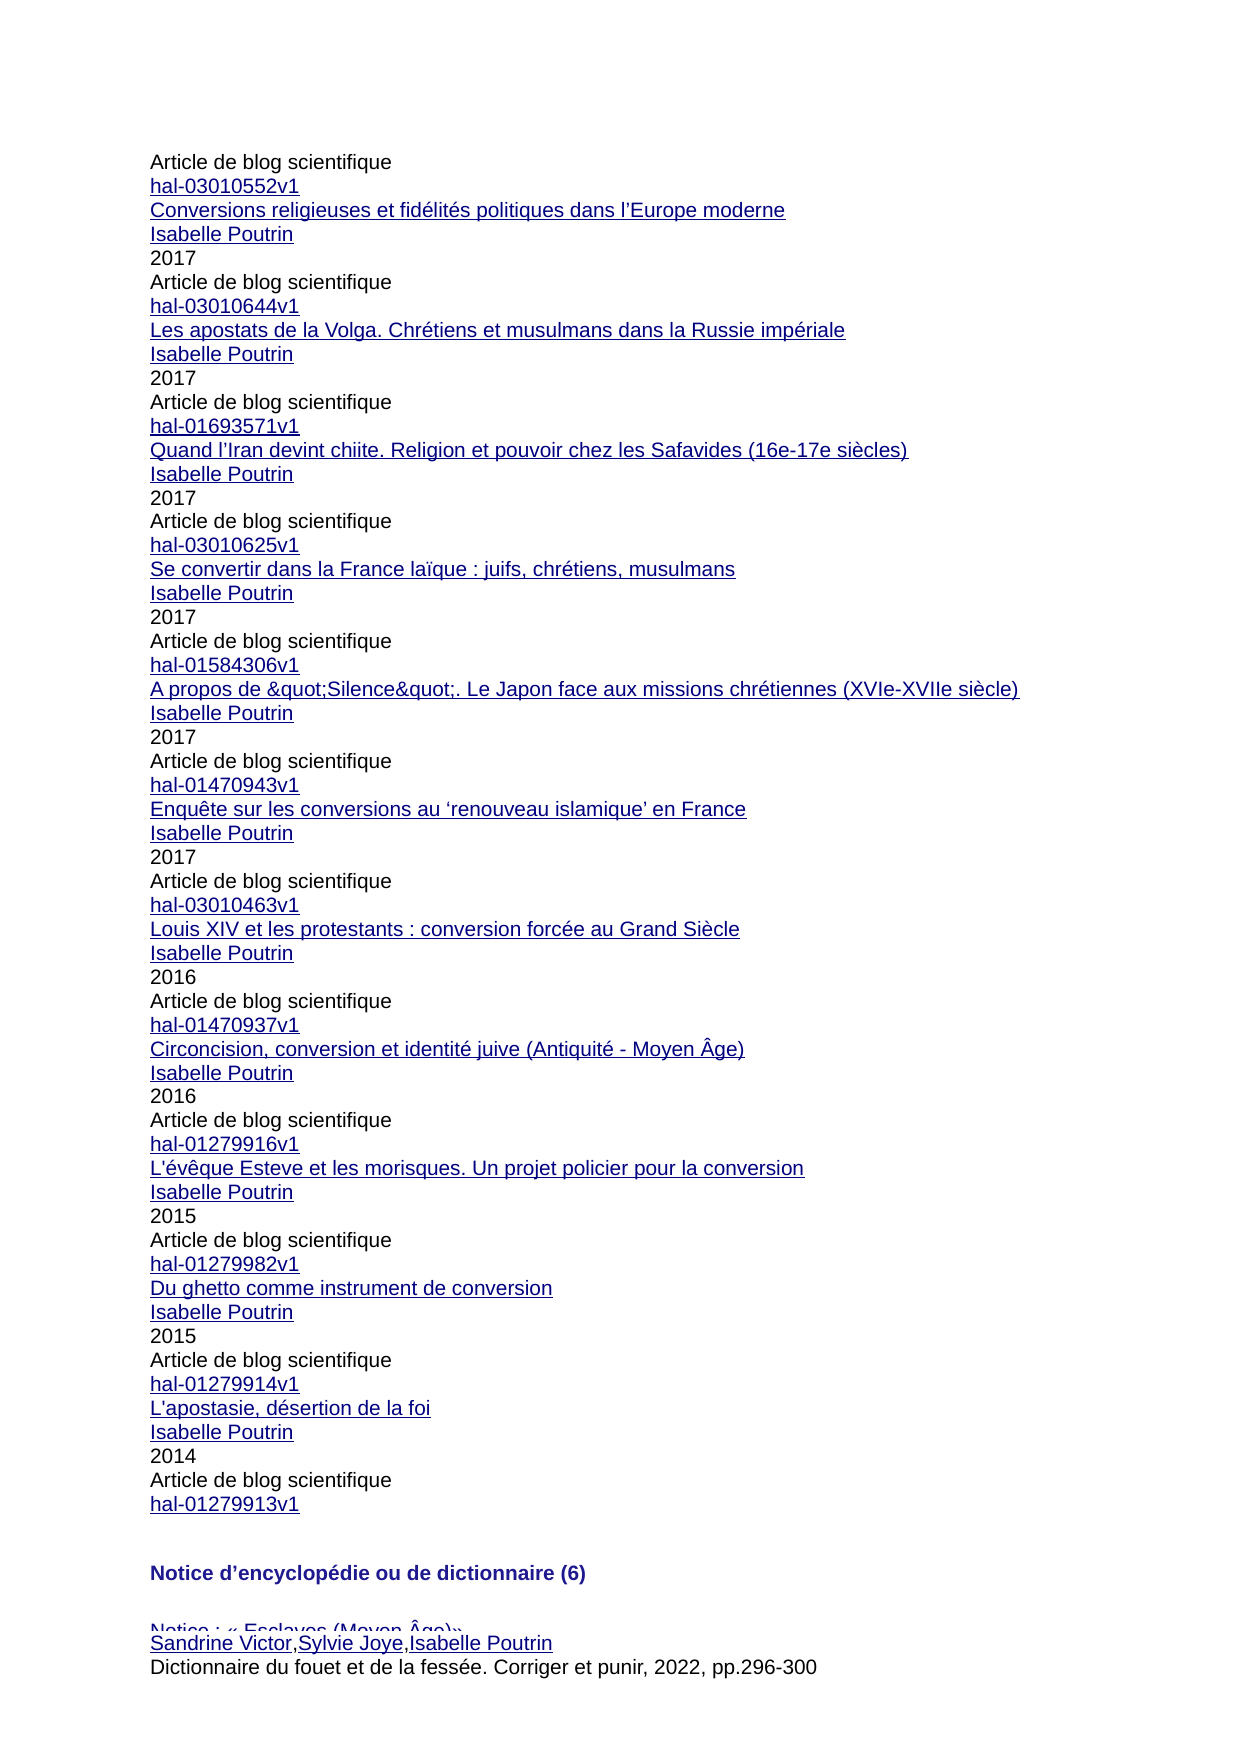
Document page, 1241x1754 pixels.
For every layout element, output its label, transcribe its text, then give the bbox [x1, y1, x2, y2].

table_header Notice : « Esclaves (Moyen Âge)» Sandrine Victor,Sylvie Joye,Isabelle Poutrin Dictionnaire du fouet et de la fessée. Corriger et punir, 2022, pp.296-300 [150, 1619, 1090, 1679]
table_cell Quand l’Iran devint chiite. Religion et pouvoir chez les Safavides (16e-17e siècles) Isabelle Poutrin 2017 Article de blog scientifique hal-03010625v1 [150, 438, 1090, 557]
table_cell Les apostats de la Volga. Chrétiens et musulmans dans la Russie impériale Isabelle Poutrin 2017 Article de blog scientifique hal-01693571v1 [150, 318, 1090, 437]
table_cell Circoncision, conversion et identité juive (Antiquité - Moyen Âge) Isabelle Poutrin 2016 Article de blog scientifique hal-01279916v1 [150, 1036, 1090, 1156]
subtitle Notice d’encyclopédie ou de dictionnaire (6) [150, 1560, 1090, 1584]
table_cell Article de blog scientifique hal-03010552v1 [150, 150, 1090, 198]
table_cell Conversions religieuses et fidélités politiques dans l’Europe moderne Isabelle Poutrin 2017 Article de blog scientifique hal-03010644v1 [150, 198, 1090, 318]
table_cell A propos de &quot;Silence&quot;. Le Japon face aux missions chrétiennes (XVIe-XVIIe siècle) Isabelle Poutrin 2017 Article de blog scientifique hal-01470943v1 [150, 677, 1090, 797]
table_cell Enquête sur les conversions au ‘renouveau islamique’ en France Isabelle Poutrin 2017 Article de blog scientifique hal-03010463v1 [150, 797, 1090, 917]
table_cell Louis XIV et les protestants : conversion forcée au Grand Siècle Isabelle Poutrin 2016 Article de blog scientifique hal-01470937v1 [150, 917, 1090, 1036]
table_cell Se convertir dans la France laïque : juifs, chrétiens, musulmans Isabelle Poutrin 2017 Article de blog scientifique hal-01584306v1 [150, 557, 1090, 677]
table_cell L'apostasie, désertion de la foi Isabelle Poutrin 2014 Article de blog scientifique hal-01279913v1 [150, 1396, 1090, 1516]
table_cell L'évêque Esteve et les morisques. Un projet policier pour la conversion Isabelle Poutrin 2015 Article de blog scientifique hal-01279982v1 [150, 1156, 1090, 1276]
table_cell Du ghetto comme instrument de conversion Isabelle Poutrin 2015 Article de blog scientifique hal-01279914v1 [150, 1276, 1090, 1396]
